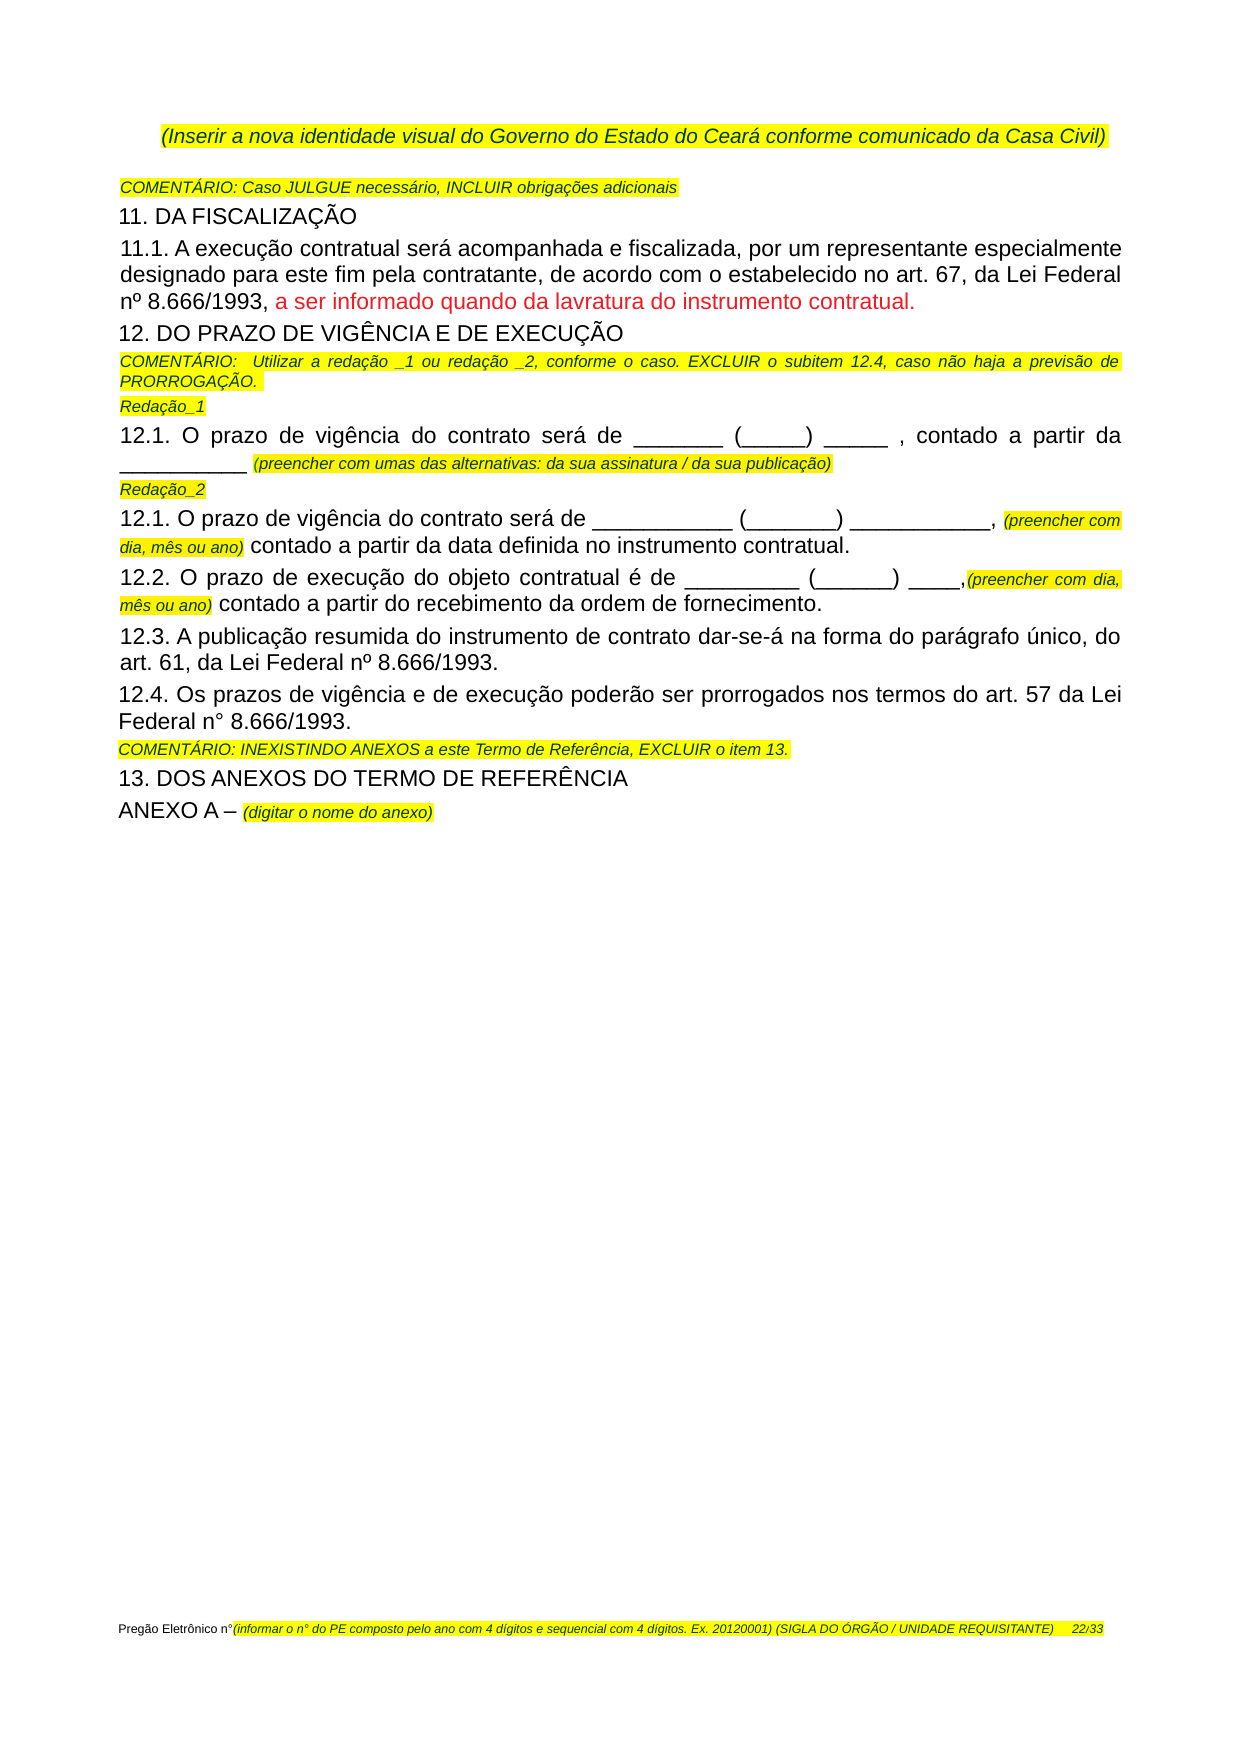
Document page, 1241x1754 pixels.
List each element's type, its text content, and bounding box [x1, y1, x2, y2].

text 11. DA FISCALIZAÇÃO [118, 203, 1122, 229]
text 12. DO PRAZO DE VIGÊNCIA E DE EXECUÇÃO [118, 320, 1122, 346]
text 12.2. O prazo de execução do objeto contratual é de _________ (______) ____,(preencher com dia, mês ou ano) contado a partir do recebimento da ordem de fornecimento. [119, 564, 1122, 617]
text 12.1. O prazo de vigência do contrato será de ___________ (_______) ___________, (preencher com dia, mês ou ano) contado a partir da data definida no instrumento contratual. [119, 505, 1122, 558]
text ANEXO A – (digitar o nome do anexo) [118, 797, 1122, 824]
text COMENTÁRIO: INEXISTINDO ANEXOS a este Termo de Referência, EXCLUIR o item 13. [118, 740, 1122, 759]
text COMENTÁRIO: Caso JULGUE necessário, INCLUIR obrigações adicionais [120, 177, 1122, 197]
text COMENTÁRIO: Utilizar a redação _1 ou redação _2, conforme o caso. EXCLUIR o subitem 12.4, caso não haja a previsão de PRORROGAÇÃO. [119, 352, 1122, 391]
text Redação_2 [119, 480, 1122, 499]
text 12.4. Os prazos de vigência e de execução poderão ser prorrogados nos termos do art. 57 da Lei Federal n° 8.666/1993. [118, 681, 1122, 734]
text Redação_1 [119, 396, 1122, 416]
text 12.1. O prazo de vigência do contrato será de _______ (_____) _____ , contado a partir da __________ (preencher com umas das alternativas: da sua assinatura / da sua publicação) [119, 422, 1122, 474]
text 13. DOS ANEXOS DO TERMO DE REFERÊNCIA [118, 765, 1122, 791]
text 11.1. A execução contratual será acompanhada e fiscalizada, por um representante especialmente designado para este fim pela contratante, de acordo com o estabelecido no art. 67, da Lei Federal nº 8.666/1993, a ser informado quando da lavratura do instrumento contratual. [120, 235, 1122, 314]
text 12.3. A publicação resumida do instrumento de contrato dar-se-á na forma do parágrafo único, do art. 61, da Lei Federal nº 8.666/1993. [119, 623, 1122, 675]
